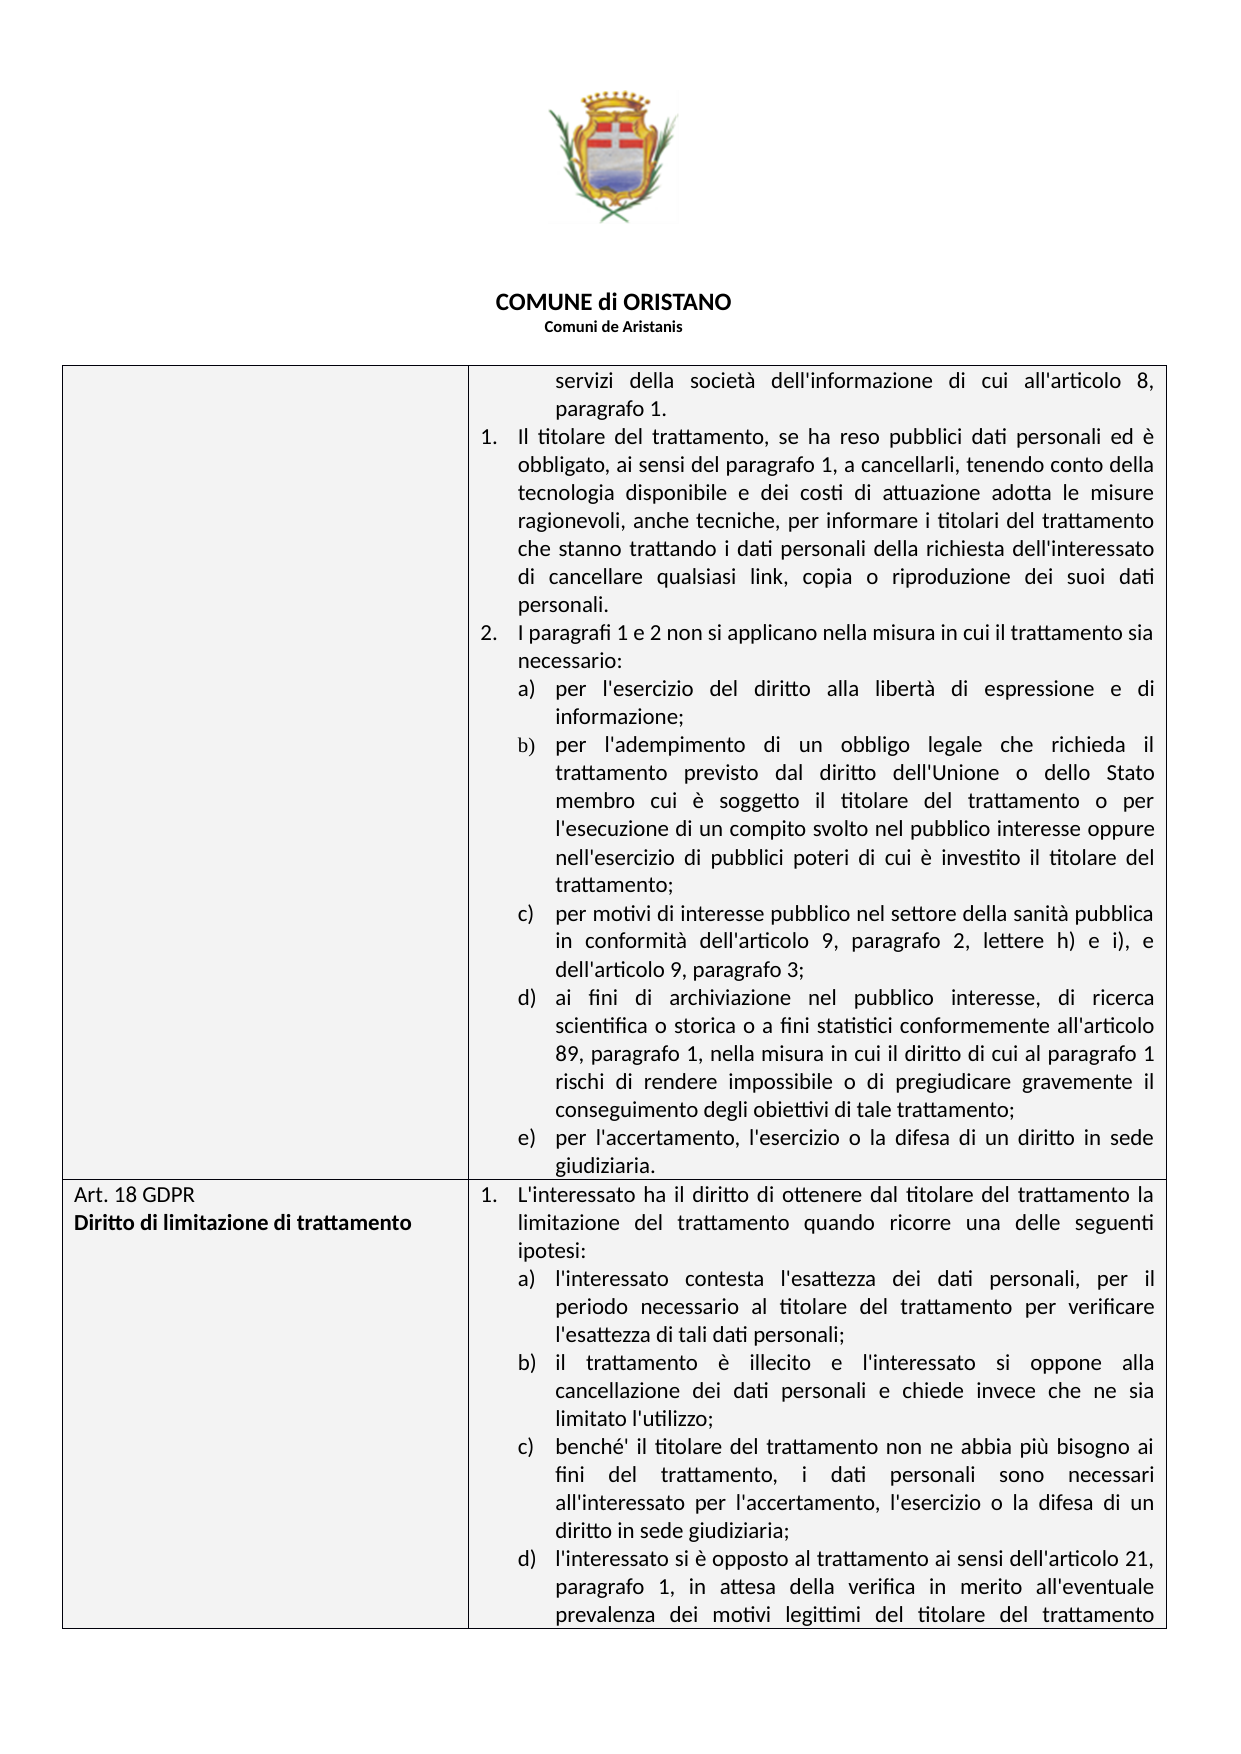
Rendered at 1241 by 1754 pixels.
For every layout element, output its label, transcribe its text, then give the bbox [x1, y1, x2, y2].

table_cell L'interessato ha il diritto di ottenere dal titolare del trattamento la limitazione del trattamento quando ricorre una delle seguenti ipotesi: l'interessato contesta l'esattezza dei dati personali, per il periodo necessario al titolare del trattamento per verificare l'esattezza di tali dati personali; il trattamento è illecito e l'interessato si oppone alla cancellazione dei dati personali e chiede invece che ne sia limitato l'utilizzo; benché' il titolare del trattamento non ne abbia più bisogno ai fini del trattamento, i dati personali sono necessari all'interessato per l'accertamento, l'esercizio o la difesa di un diritto in sede giudiziaria; l'interessato si è opposto al trattamento ai sensi dell'articolo 21, paragrafo 1, in attesa della verifica in merito all'eventuale prevalenza dei motivi legittimi del titolare del trattamento [469, 1180, 1166, 1628]
table_cell Art. 18 GDPR Diritto di limitazione di trattamento [63, 1180, 468, 1628]
table_cell servizi della società dell'informazione di cui all'articolo 8, paragrafo 1. Il titolare del trattamento, se ha reso pubblici dati personali ed è obbligato, ai sensi del paragrafo 1, a cancellarli, tenendo conto della tecnologia disponibile e dei costi di attuazione adotta le misure ragionevoli, anche tecniche, per informare i titolari del trattamento che stanno trattando i dati personali della richiesta dell'interessato di cancellare qualsiasi link, copia o riproduzione dei suoi dati personali. I paragrafi 1 e 2 non si applicano nella misura in cui il trattamento sia necessario: per l'esercizio del diritto alla libertà di espressione e di informazione; per l'adempimento di un obbligo legale che richieda il trattamento previsto dal diritto dell'Unione o dello Stato membro cui è soggetto il titolare del trattamento o per l'esecuzione di un compito svolto nel pubblico interesse oppure nell'esercizio di pubblici poteri di cui è investito il titolare del trattamento; per motivi di interesse pubblico nel settore della sanità pubblica in conformità dell'articolo 9, paragrafo 2, lettere h) e i), e dell'articolo 9, paragrafo 3; ai fini di archiviazione nel pubblico interesse, di ricerca scientifica o storica o a fini statistici conformemente all'articolo 89, paragrafo 1, nella misura in cui il diritto di cui al paragrafo 1 rischi di rendere impossibile o di pregiudicare gravemente il conseguimento degli obiettivi di tale trattamento; per l'accertamento, l'esercizio o la difesa di un diritto in sede giudiziaria. [469, 366, 1166, 1179]
picture [548, 90, 679, 225]
table_cell [63, 366, 468, 1179]
